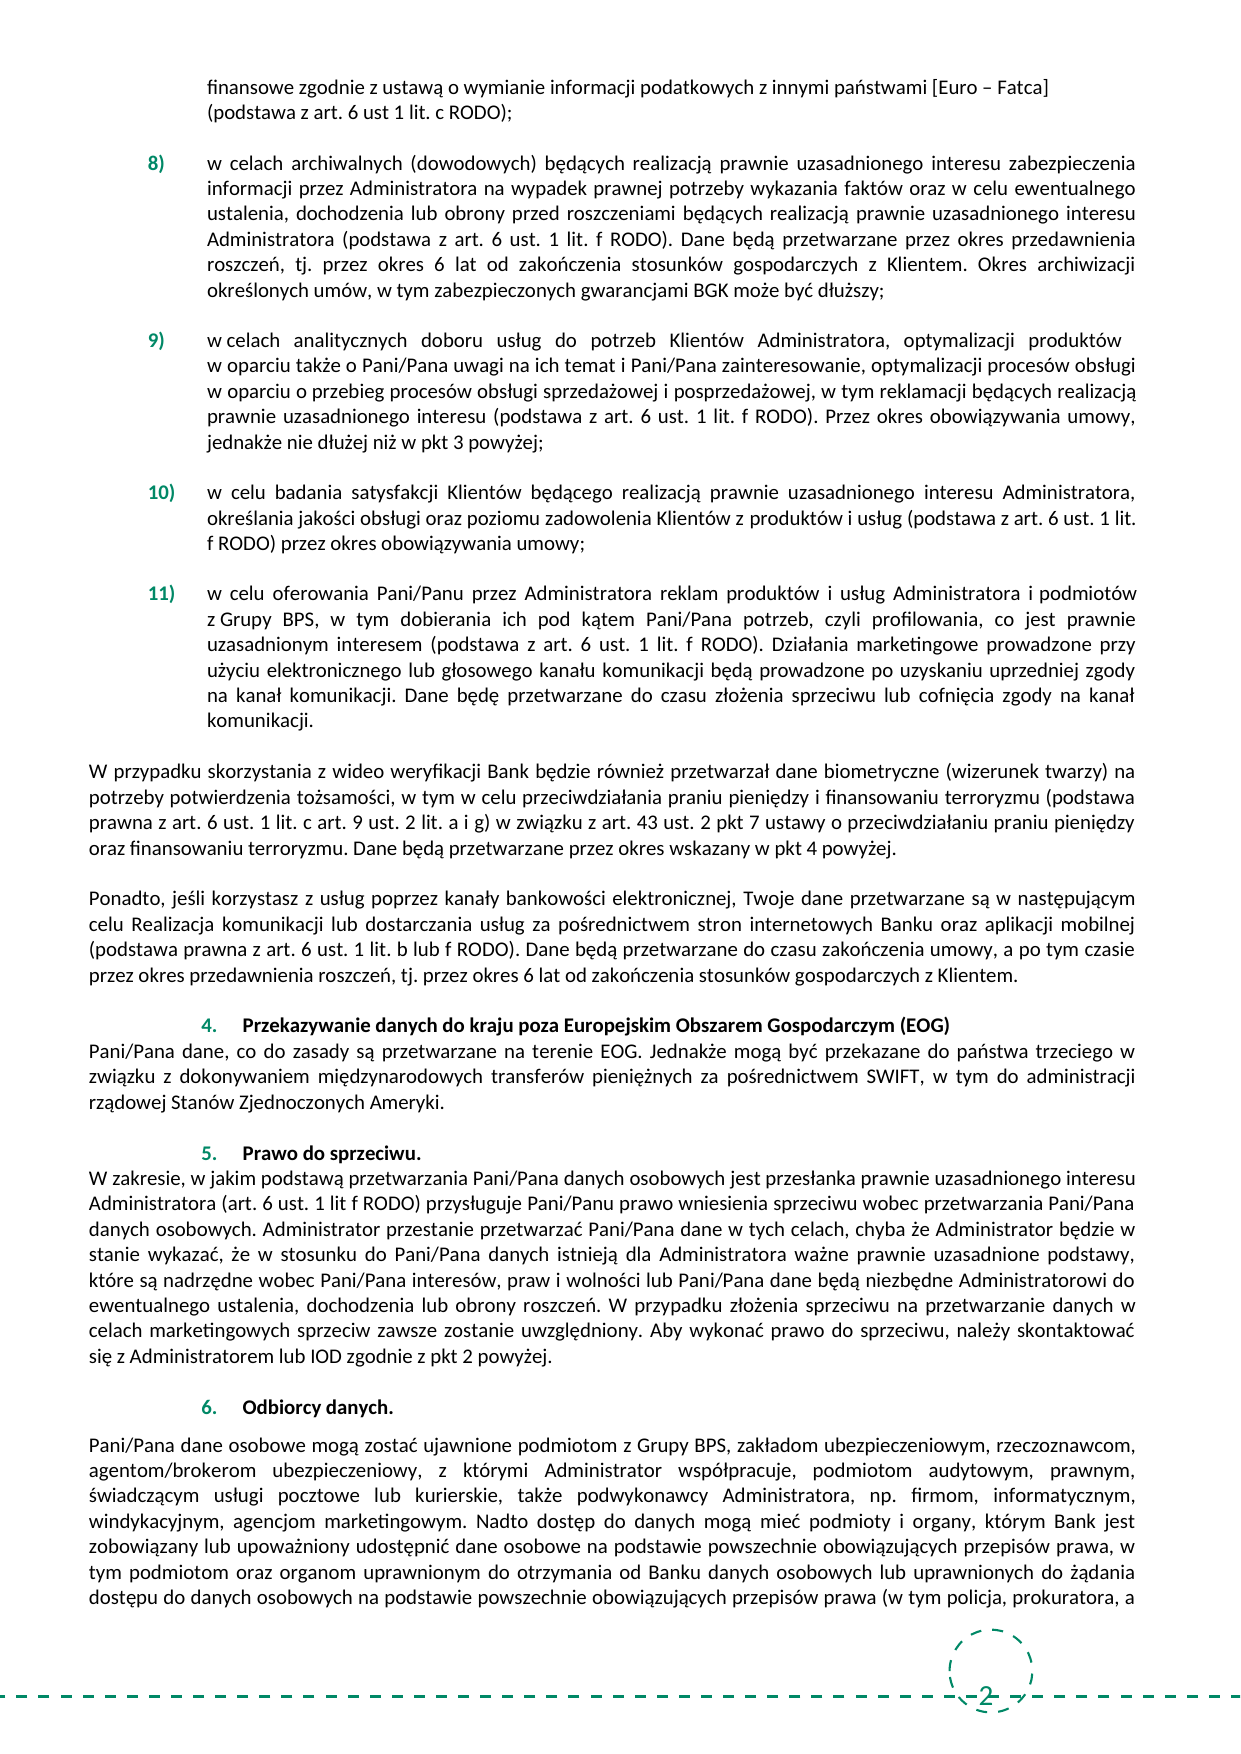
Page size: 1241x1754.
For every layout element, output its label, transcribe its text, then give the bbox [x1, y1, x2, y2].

text W zakresie, w jakim podstawą przetwarzania Pani/Pana danych osobowych jest przesłanka prawnie uzasadnionego interesu Administratora (art. 6 ust. 1 lit f RODO) przysługuje Pani/Panu prawo wniesienia sprzeciwu wobec przetwarzania Pani/Pana danych osobowych. Administrator przestanie przetwarzać Pani/Pana dane w tych celach, chyba że Administrator będzie w stanie wykazać, że w stosunku do Pani/Pana danych istnieją dla Administratora ważne prawnie uzasadnione podstawy, które są nadrzędne wobec Pani/Pana interesów, praw i wolności lub Pani/Pana dane będą niezbędne Administratorowi do ewentualnego ustalenia, dochodzenia lub obrony roszczeń. W przypadku złożenia sprzeciwu na przetwarzanie danych w celach marketingowych sprzeciw zawsze zostanie uwzględniony. Aby wykonać prawo do sprzeciwu, należy skontaktować się z Administratorem lub IOD zgodnie z pkt 2 powyżej. [89, 1165, 1137, 1368]
list Odbiorcy danych. [201, 1394, 1137, 1419]
list w celu oferowania Pani/Panu przez Administratora reklam produktów i usług Administratora i podmiotów z Grupy BPS, w tym dobierania ich pod kątem Pani/Pana potrzeb, czyli profilowania, co jest prawnie uzasadnionym interesem (podstawa z art. 6 ust. 1 lit. f RODO). Działania marketingowe prowadzone przy użyciu elektronicznego lub głosowego kanału komunikacji będą prowadzone po uzyskaniu uprzedniej zgody na kanał komunikacji. Dane będę przetwarzane do czasu złożenia sprzeciwu lub cofnięcia zgody na kanał komunikacji. [148, 581, 1137, 733]
list w celu badania satysfakcji Klientów będącego realizacją prawnie uzasadnionego interesu Administratora, określania jakości obsługi oraz poziomu zadowolenia Klientów z produktów i usług (podstawa z art. 6 ust. 1 lit. f RODO) przez okres obowiązywania umowy; [148, 479, 1137, 556]
text Ponadto, jeśli korzystasz z usług poprzez kanały bankowości elektronicznej, Twoje dane przetwarzane są w następującym celu Realizacja komunikacji lub dostarczania usług za pośrednictwem stron internetowych Banku oraz aplikacji mobilnej (podstawa prawna z art. 6 ust. 1 lit. b lub f RODO). Dane będą przetwarzane do czasu zakończenia umowy, a po tym czasie przez okres przedawnienia roszczeń, tj. przez okres 6 lat od zakończenia stosunków gospodarczych z Klientem. [89, 886, 1137, 987]
list w celach archiwalnych (dowodowych) będących realizacją prawnie uzasadnionego interesu zabezpieczenia informacji przez Administratora na wypadek prawnej potrzeby wykazania faktów oraz w celu ewentualnego ustalenia, dochodzenia lub obrony przed roszczeniami będących realizacją prawnie uzasadnionego interesu Administratora (podstawa z art. 6 ust. 1 lit. f RODO). Dane będą przetwarzane przez okres przedawnienia roszczeń, tj. przez okres 6 lat od zakończenia stosunków gospodarczych z Klientem. Okres archiwizacji określonych umów, w tym zabezpieczonych gwarancjami BGK może być dłuższy; [148, 150, 1137, 302]
text Pani/Pana dane osobowe mogą zostać ujawnione podmiotom z Grupy BPS, zakładom ubezpieczeniowym, rzeczoznawcom, agentom/brokerom ubezpieczeniowy, z którymi Administrator współpracuje, podmiotom audytowym, prawnym, świadczącym usługi pocztowe lub kurierskie, także podwykonawcy Administratora, np. firmom, informatycznym, windykacyjnym, agencjom marketingowym. Nadto dostęp do danych mogą mieć podmioty i organy, którym Bank jest zobowiązany lub upoważniony udostępnić dane osobowe na podstawie powszechnie obowiązujących przepisów prawa, w tym podmiotom oraz organom uprawnionym do otrzymania od Banku danych osobowych lub uprawnionych do żądania dostępu do danych osobowych na podstawie powszechnie obowiązujących przepisów prawa (w tym policja, prokuratora, a [89, 1432, 1137, 1610]
list Przekazywanie danych do kraju poza Europejskim Obszarem Gospodarczym (EOG) [201, 1013, 1137, 1038]
list Prawo do sprzeciwu. [201, 1140, 1137, 1165]
text Pani/Pana dane, co do zasady są przetwarzane na terenie EOG. Jednakże mogą być przekazane do państwa trzeciego w związku z dokonywaniem międzynarodowych transferów pieniężnych za pośrednictwem SWIFT, w tym do administracji rządowej Stanów Zjednoczonych Ameryki. [89, 1038, 1137, 1114]
list w celach analitycznych doboru usług do potrzeb Klientów Administratora, optymalizacji produktów w oparciu także o Pani/Pana uwagi na ich temat i Pani/Pana zainteresowanie, optymalizacji procesów obsługi w oparciu o przebieg procesów obsługi sprzedażowej i posprzedażowej, w tym reklamacji będących realizacją prawnie uzasadnionego interesu (podstawa z art. 6 ust. 1 lit. f RODO). Przez okres obowiązywania umowy, jednakże nie dłużej niż w pkt 3 powyżej; [148, 327, 1137, 454]
list finansowe zgodnie z ustawą o wymianie informacji podatkowych z innymi państwami [Euro – Fatca] (podstawa z art. 6 ust 1 lit. c RODO); [148, 74, 1137, 125]
text W przypadku skorzystania z wideo weryfikacji Bank będzie również przetwarzał dane biometryczne (wizerunek twarzy) na potrzeby potwierdzenia tożsamości, w tym w celu przeciwdziałania praniu pieniędzy i finansowaniu terroryzmu (podstawa prawna z art. 6 ust. 1 lit. c art. 9 ust. 2 lit. a i g) w związku z art. 43 ust. 2 pkt 7 ustawy o przeciwdziałaniu praniu pieniędzy oraz finansowaniu terroryzmu. Dane będą przetwarzane przez okres wskazany w pkt 4 powyżej. [89, 758, 1137, 860]
